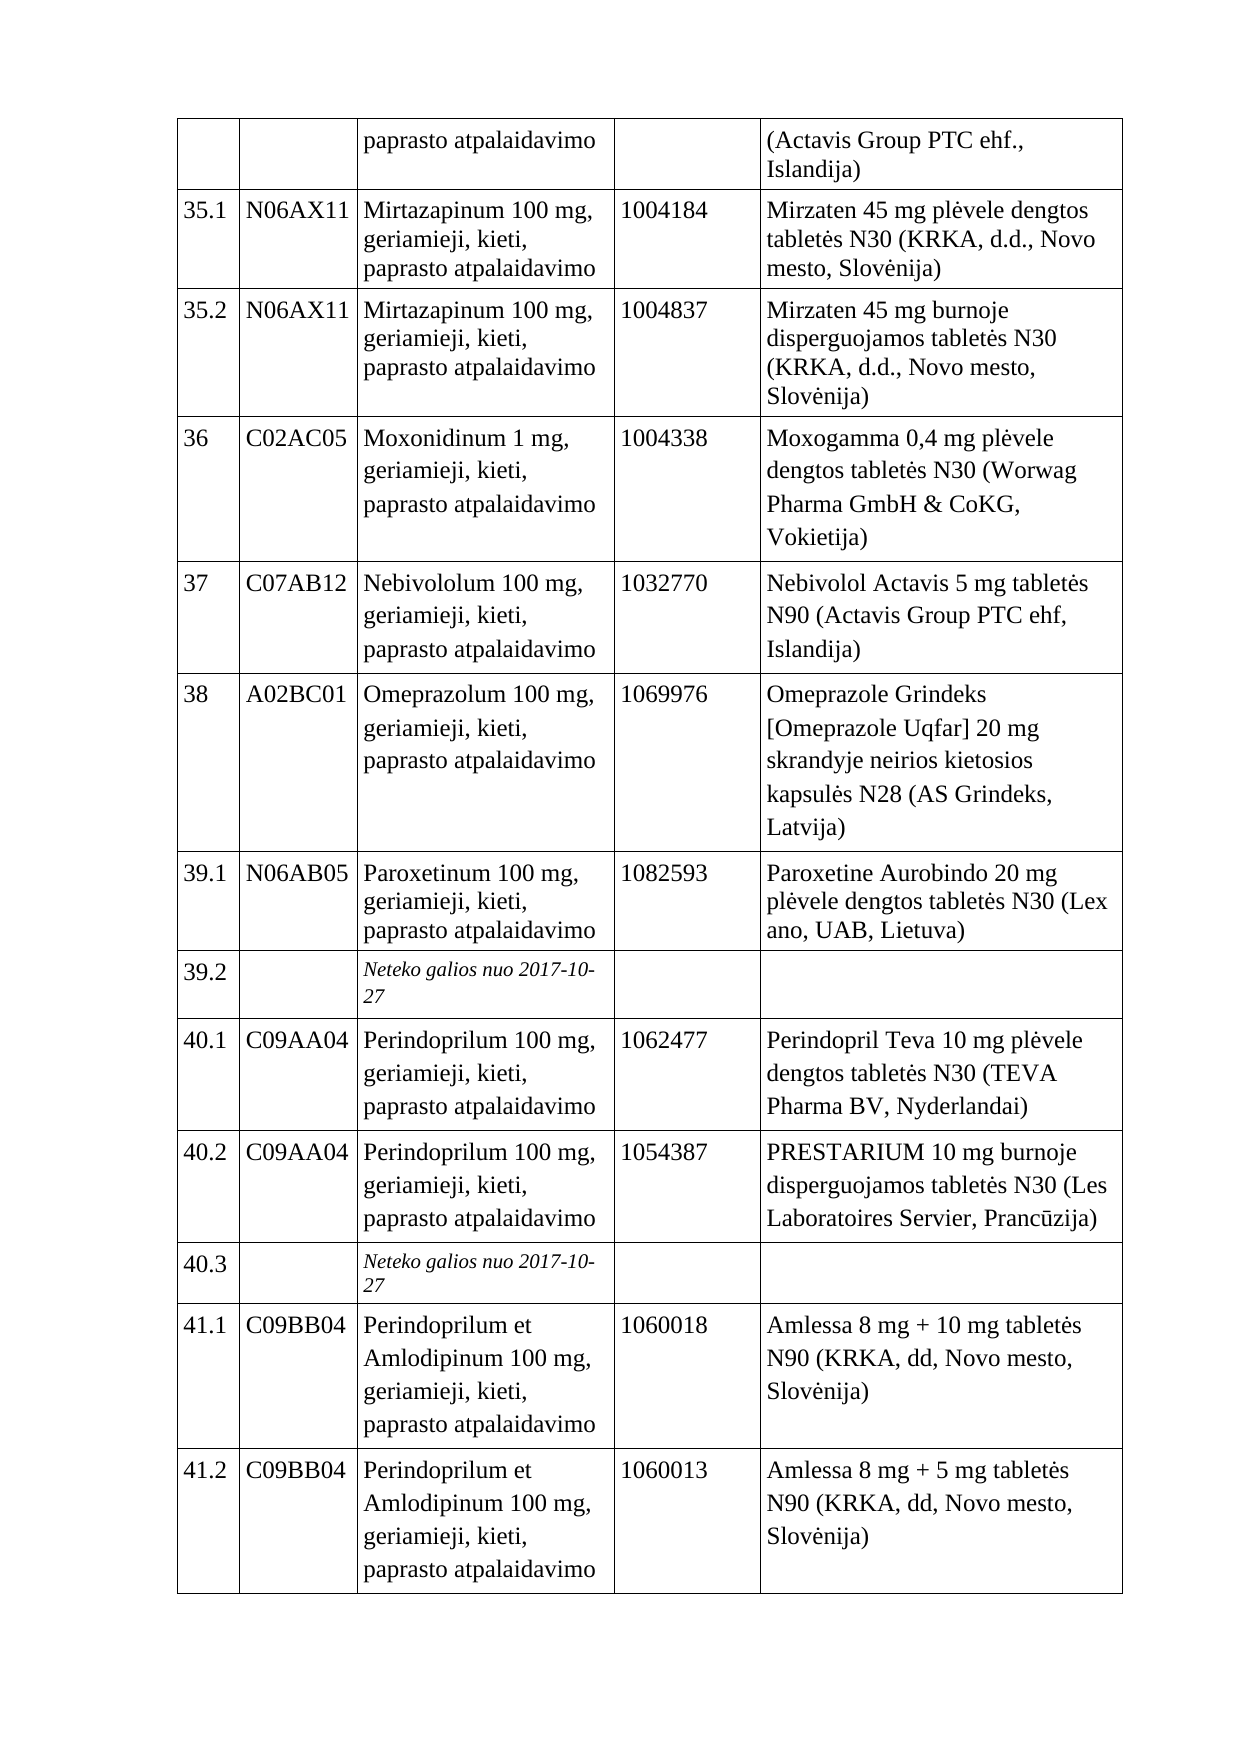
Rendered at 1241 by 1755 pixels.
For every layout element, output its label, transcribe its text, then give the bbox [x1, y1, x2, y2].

table_cell 1082593 [615, 852, 760, 950]
table_cell 40.3 [178, 1243, 239, 1303]
table_cell Paroxetinum 100 mg, geriamieji, kieti, paprasto atpalaidavimo [358, 852, 614, 950]
table_cell Mirzaten 45 mg plėvele dengtos tabletės N30 (KRKA, d.d., Novo mesto, Slovėnija) [761, 190, 1122, 288]
table_cell C07AB12 [240, 562, 357, 673]
table_cell Nebivololum 100 mg, geriamieji, kieti, paprasto atpalaidavimo [358, 562, 614, 673]
table_cell 38 [178, 674, 239, 851]
table_cell [761, 1243, 1122, 1303]
table_cell C09AA04 [240, 1131, 357, 1242]
table_cell Amlessa 8 mg + 10 mg tabletės N90 (KRKA, dd, Novo mesto, Slovėnija) [761, 1304, 1122, 1448]
table_cell 40.2 [178, 1131, 239, 1242]
table_cell Perindoprilum et Amlodipinum 100 mg, geriamieji, kieti, paprasto atpalaidavimo [358, 1304, 614, 1448]
table_cell Perindopril Teva 10 mg plėvele dengtos tabletės N30 (TEVA Pharma BV, Nyderlandai) [761, 1019, 1122, 1130]
table_cell Mirtazapinum 100 mg, geriamieji, kieti, paprasto atpalaidavimo [358, 190, 614, 288]
table_cell 1060013 [615, 1449, 760, 1593]
table_cell 41.1 [178, 1304, 239, 1448]
table_cell [240, 1243, 357, 1303]
table_cell Moxonidinum 1 mg, geriamieji, kieti, paprasto atpalaidavimo [358, 417, 614, 561]
table_cell 39.1 [178, 852, 239, 950]
table_cell Omeprazole Grindeks [Omeprazole Uqfar] 20 mg skrandyje neirios kietosios kapsulės N28 (AS Grindeks, Latvija) [761, 674, 1122, 851]
table_cell 1060018 [615, 1304, 760, 1448]
table_cell [615, 119, 760, 188]
table_cell Amlessa 8 mg + 5 mg tabletės N90 (KRKA, dd, Novo mesto, Slovėnija) [761, 1449, 1122, 1593]
table_cell [761, 951, 1122, 1018]
table_cell C02AC05 [240, 417, 357, 561]
table_cell Nebivolol Actavis 5 mg tabletės N90 (Actavis Group PTC ehf, Islandija) [761, 562, 1122, 673]
table_cell N06AX11 [240, 190, 357, 288]
table_cell 41.2 [178, 1449, 239, 1593]
table_cell C09BB04 [240, 1449, 357, 1593]
table_cell [178, 119, 239, 188]
table_cell N06AX11 [240, 289, 357, 416]
table_cell 35.1 [178, 190, 239, 288]
table_cell 1032770 [615, 562, 760, 673]
table_cell Mirzaten 45 mg burnoje disperguojamos tabletės N30 (KRKA, d.d., Novo mesto, Slovėnija) [761, 289, 1122, 416]
table_cell 1069976 [615, 674, 760, 851]
table_cell 36 [178, 417, 239, 561]
table_cell 1004338 [615, 417, 760, 561]
table_cell Neteko galios nuo 2017-10-27 [358, 951, 614, 1018]
table_cell 35.2 [178, 289, 239, 416]
table_cell 1062477 [615, 1019, 760, 1130]
table_cell Mirtazapinum 100 mg, geriamieji, kieti, paprasto atpalaidavimo [358, 289, 614, 416]
table_cell 1004184 [615, 190, 760, 288]
table_cell A02BC01 [240, 674, 357, 851]
table_cell [240, 951, 357, 1018]
table_cell (Actavis Group PTC ehf., Islandija) [761, 119, 1122, 188]
table_cell Paroxetine Aurobindo 20 mg plėvele dengtos tabletės N30 (Lex ano, UAB, Lietuva) [761, 852, 1122, 950]
table_cell PRESTARIUM 10 mg burnoje disperguojamos tabletės N30 (Les Laboratoires Servier, Prancūzija) [761, 1131, 1122, 1242]
table_cell C09AA04 [240, 1019, 357, 1130]
table_cell 39.2 [178, 951, 239, 1018]
table_cell paprasto atpalaidavimo [358, 119, 614, 188]
table_cell [240, 119, 357, 188]
table_cell Perindoprilum 100 mg, geriamieji, kieti, paprasto atpalaidavimo [358, 1019, 614, 1130]
table_cell Moxogamma 0,4 mg plėvele dengtos tabletės N30 (Worwag Pharma GmbH & CoKG, Vokietija) [761, 417, 1122, 561]
table_cell [615, 1243, 760, 1303]
table_cell C09BB04 [240, 1304, 357, 1448]
table_cell Perindoprilum et Amlodipinum 100 mg, geriamieji, kieti, paprasto atpalaidavimo [358, 1449, 614, 1593]
table_cell [615, 951, 760, 1018]
table_cell Neteko galios nuo 2017-10-27 [358, 1243, 614, 1303]
table_cell 1054387 [615, 1131, 760, 1242]
table_cell 40.1 [178, 1019, 239, 1130]
table_cell 1004837 [615, 289, 760, 416]
table_cell 37 [178, 562, 239, 673]
table_cell N06AB05 [240, 852, 357, 950]
table_cell Omeprazolum 100 mg, geriamieji, kieti, paprasto atpalaidavimo [358, 674, 614, 851]
table_cell Perindoprilum 100 mg, geriamieji, kieti, paprasto atpalaidavimo [358, 1131, 614, 1242]
